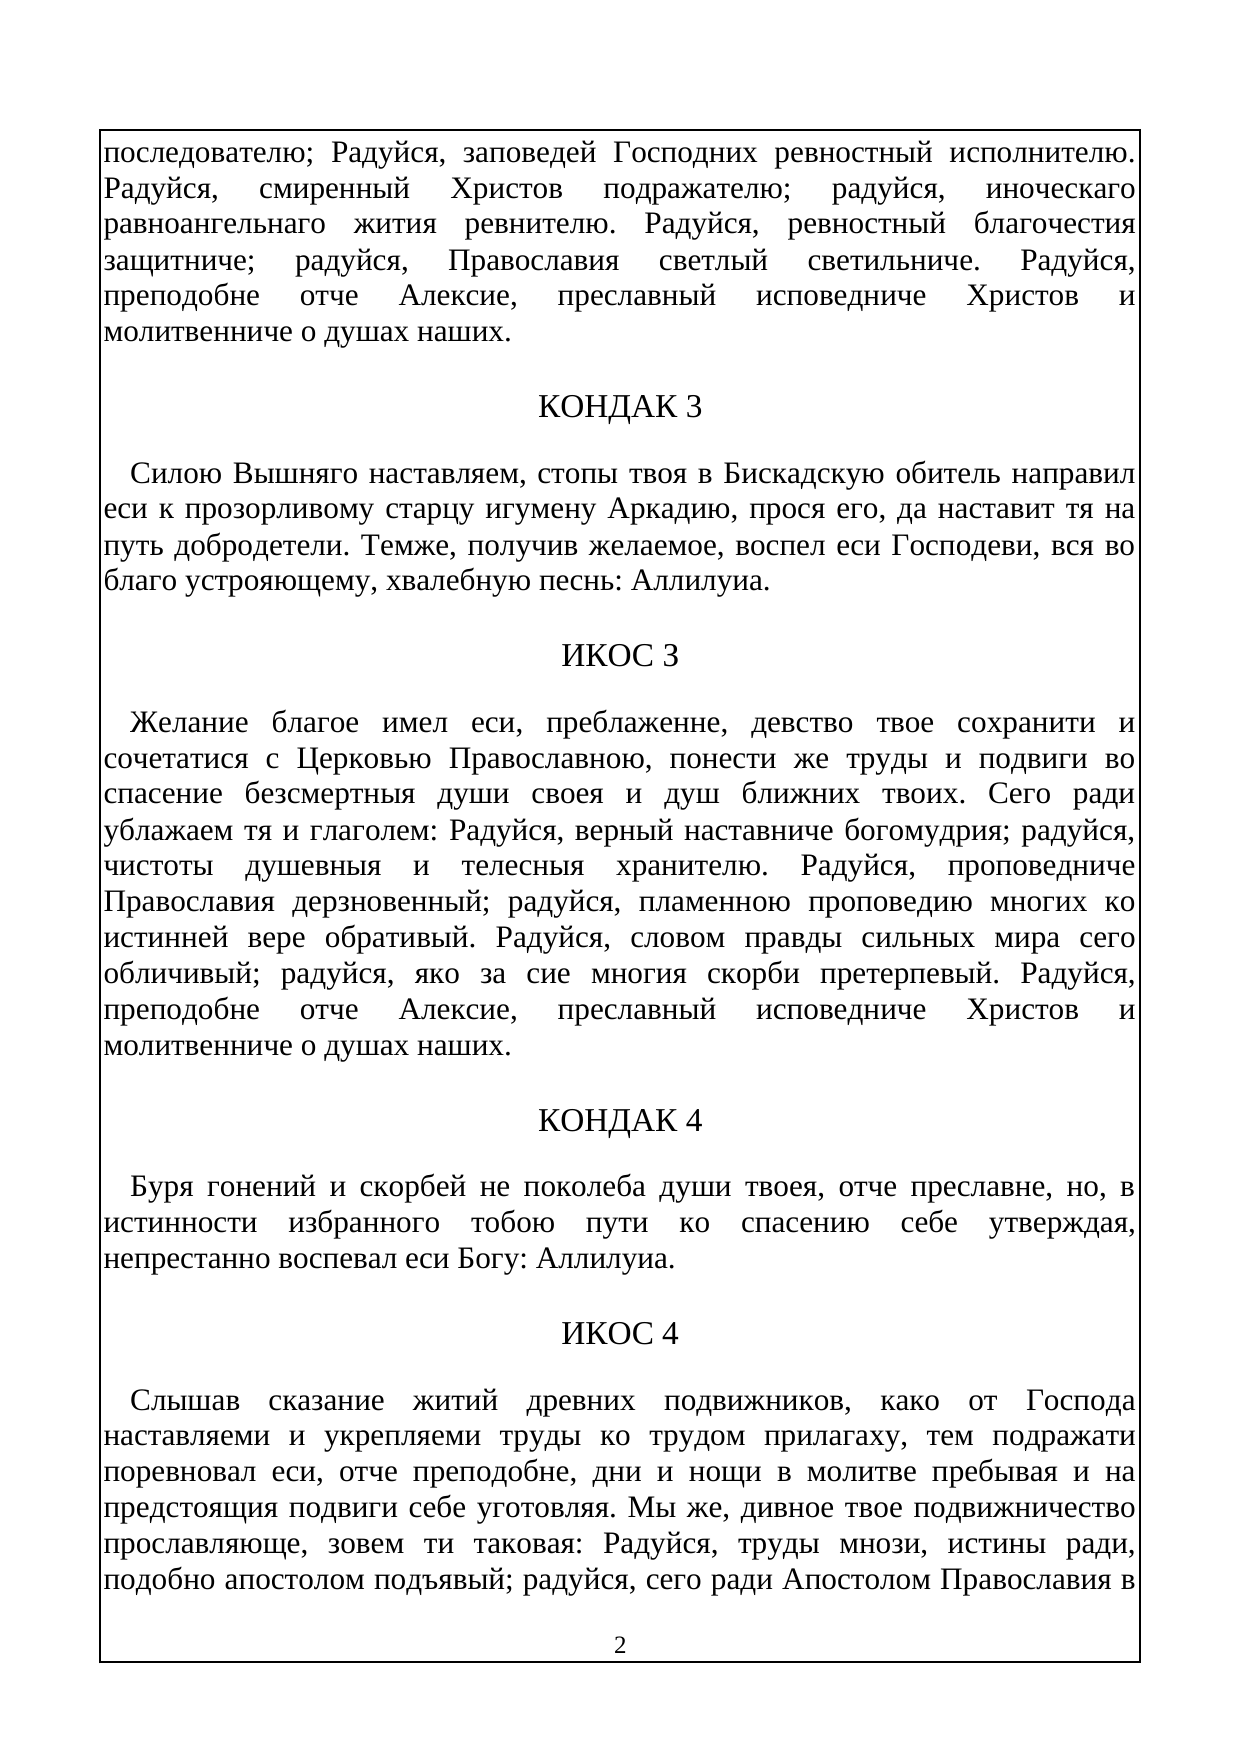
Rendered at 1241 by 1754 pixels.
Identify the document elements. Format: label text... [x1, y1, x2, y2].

text Буря гонений и скорбей не поколеба души твоея, отче преславне, но, в истинности избранного тобою пути ко спасению себе утверждая, непрестанно воспевал еси Богу: Аллилуиа. [103, 1168, 1137, 1275]
subtitle ИКОС 4 [103, 1313, 1137, 1351]
subtitle ИКОС З [103, 635, 1137, 673]
text Слышав сказание житий древних подвижников, како от Господа наставляеми и укрепляеми труды ко трудом прилагаху, тем подражати поревновал еси, отче преподобне, дни и нощи в молитве пребывая и на предстоящия подвиги себе уготовляя. Мы же, дивное твое подвижничество прославляюще, зовем ти таковая: Радуйся, труды мнози, истины ради, подобно апостолом подъявый; радуйся, сего ради Апостолом Православия в [103, 1381, 1137, 1596]
text последователю; Радуйся, заповедей Господних ревностный исполнителю. Радуйся, смиренный Христов подражателю; радуйся, иноческаго равноангельнаго жития ревнителю. Радуйся, ревностный благочестия защитниче; радуйся, Православия светлый светильниче. Радуйся, преподобне отче Алексие, преславный исповедниче Христов и молитвенниче о душах наших. [103, 133, 1137, 348]
text Силою Вышняго наставляем, стопы твоя в Бискадскую обитель направил еси к прозорливому старцу игумену Аркадию, прося его, да наставит тя на путь добродетели. Темже, получив желаемое, воспел еси Господеви, вся во благо устрояющему, хвалебную песнь: Аллилуиа. [103, 454, 1137, 598]
text Желание благое имел еси, преблаженне, девство твое сохранити и сочетатися с Церковью Православною, понести же труды и подвиги во спасение безсмертныя души своея и душ ближних твоих. Сего ради ублажаем тя и глаголем: Радуйся, верный наставниче богомудрия; радуйся, чистоты душевныя и телесныя хранителю. Радуйся, проповедниче Православия дерзновенный; радуйся, пламенною проповедию многих ко истинней вере обративый. Радуйся, словом правды сильных мира сего обличивый; радуйся, яко за сие многия скорби претерпевый. Радуйся, преподобне отче Алексие, преславный исповедниче Христов и молитвенниче о душах наших. [103, 703, 1137, 1062]
subtitle КОНДАК 3 [103, 386, 1137, 424]
subtitle КОНДАК 4 [103, 1100, 1137, 1138]
